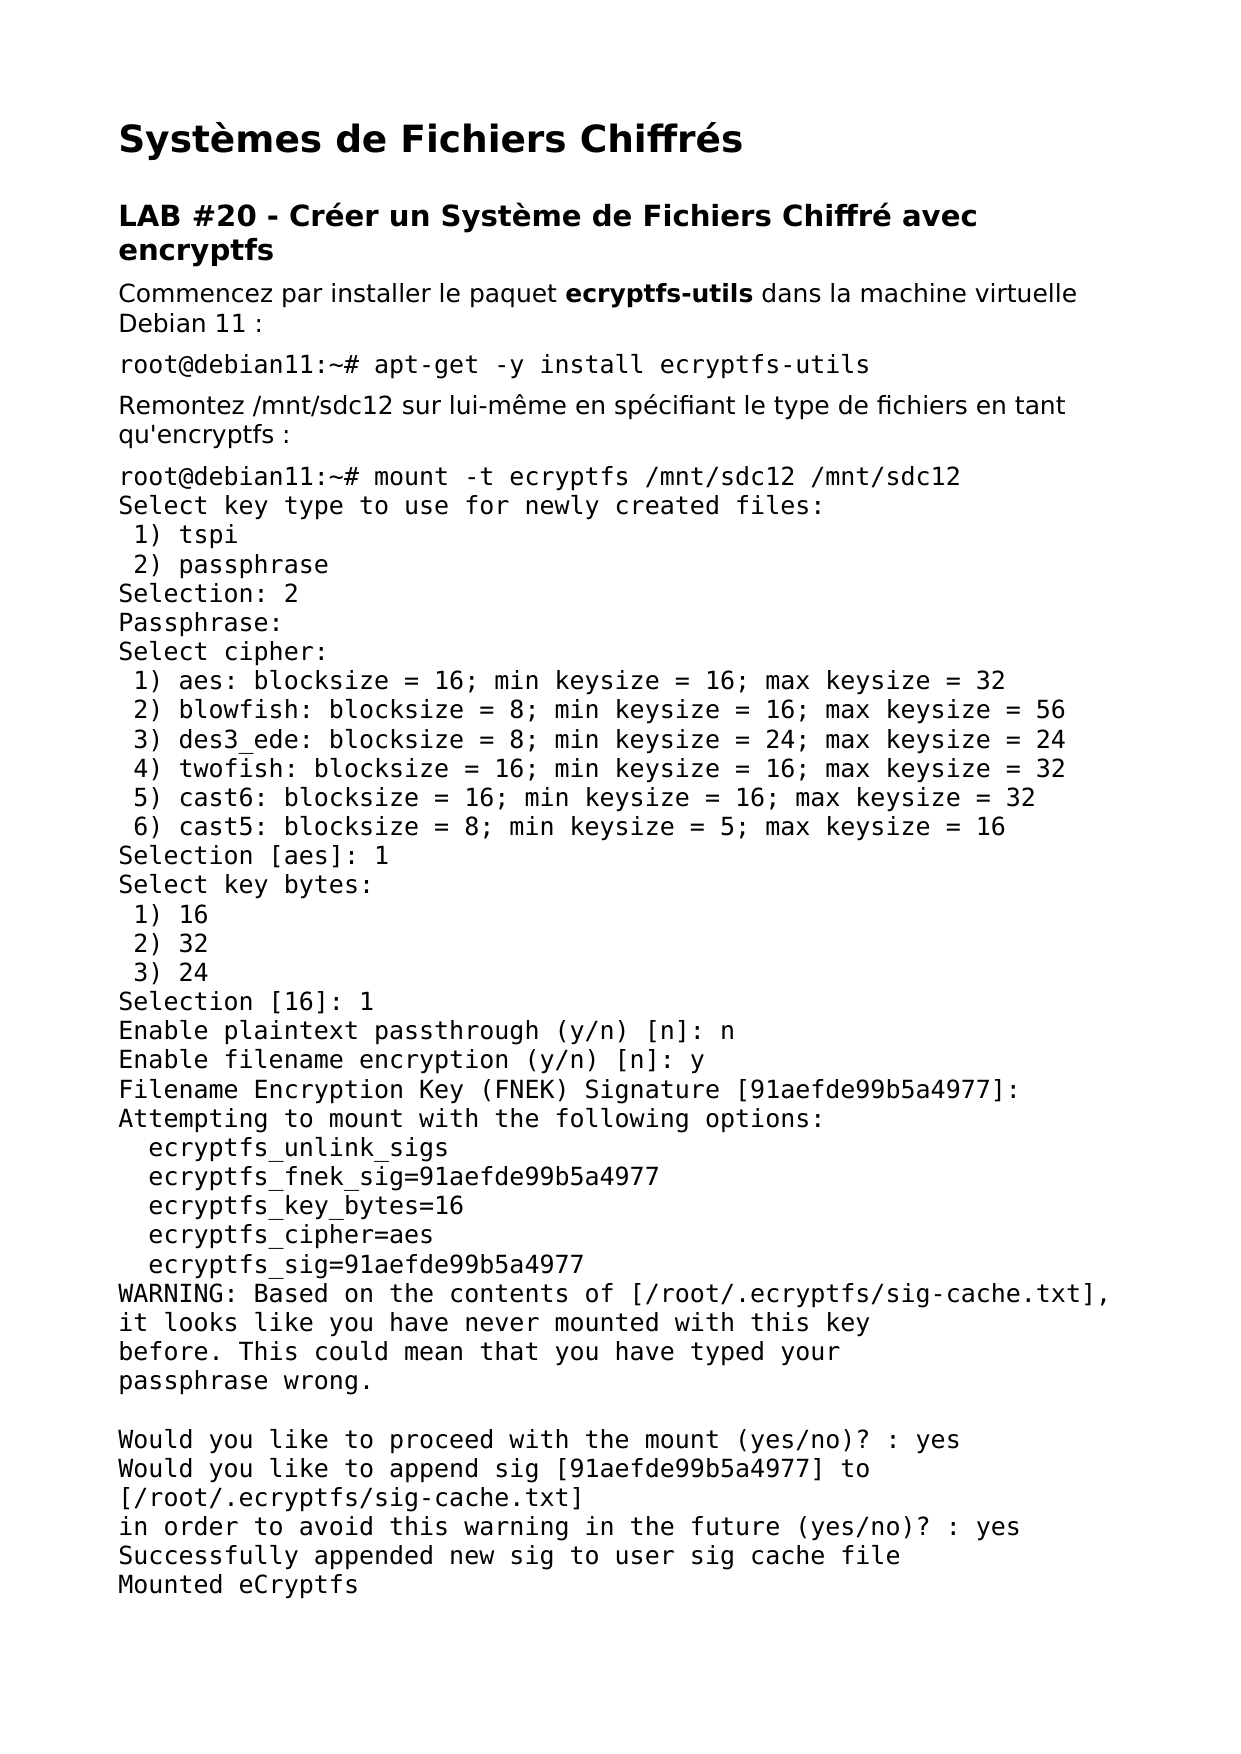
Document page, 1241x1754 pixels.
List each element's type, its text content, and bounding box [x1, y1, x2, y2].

text root@debian11:~# mount -t ecryptfs /mnt/sdc12 /mnt/sdc12 Select key type to use for newly created files: 1) tspi 2) passphrase Selection: 2 Passphrase: Select cipher: 1) aes: blocksize = 16; min keysize = 16; max keysize = 32 2) blowfish: blocksize = 8; min keysize = 16; max keysize = 56 3) des3_ede: blocksize = 8; min keysize = 24; max keysize = 24 4) twofish: blocksize = 16; min keysize = 16; max keysize = 32 5) cast6: blocksize = 16; min keysize = 16; max keysize = 32 6) cast5: blocksize = 8; min keysize = 5; max keysize = 16 Selection [aes]: 1 Select key bytes: 1) 16 2) 32 3) 24 Selection [16]: 1 Enable plaintext passthrough (y/n) [n]: n Enable filename encryption (y/n) [n]: y Filename Encryption Key (FNEK) Signature [91aefde99b5a4977]: Attempting to mount with the following options: ecryptfs_unlink_sigs ecryptfs_fnek_sig=91aefde99b5a4977 ecryptfs_key_bytes=16 ecryptfs_cipher=aes ecryptfs_sig=91aefde99b5a4977 WARNING: Based on the contents of [/root/.ecryptfs/sig-cache.txt], it looks like you have never mounted with this key before. This could mean that you have typed your passphrase wrong. Would you like to proceed with the mount (yes/no)? : yes Would you like to append sig [91aefde99b5a4977] to [/root/.ecryptfs/sig-cache.txt] in order to avoid this warning in the future (yes/no)? : yes Successfully appended new sig to user sig cache file Mounted eCryptfs [118, 462, 1122, 1600]
text Remontez /mnt/sdc12 sur lui-même en spécifiant le type de fichiers en tant qu'encryptfs : [118, 391, 1122, 450]
subtitle Systèmes de Fichiers Chiffrés [118, 118, 1122, 162]
subtitle LAB #20 - Créer un Système de Fichiers Chiffré avec encryptfs [118, 199, 1122, 267]
text root@debian11:~# apt-get -y install ecryptfs-utils [118, 351, 1122, 380]
text Commencez par installer le paquet ecryptfs-utils dans la machine virtuelle Debian 11 : [118, 280, 1122, 338]
